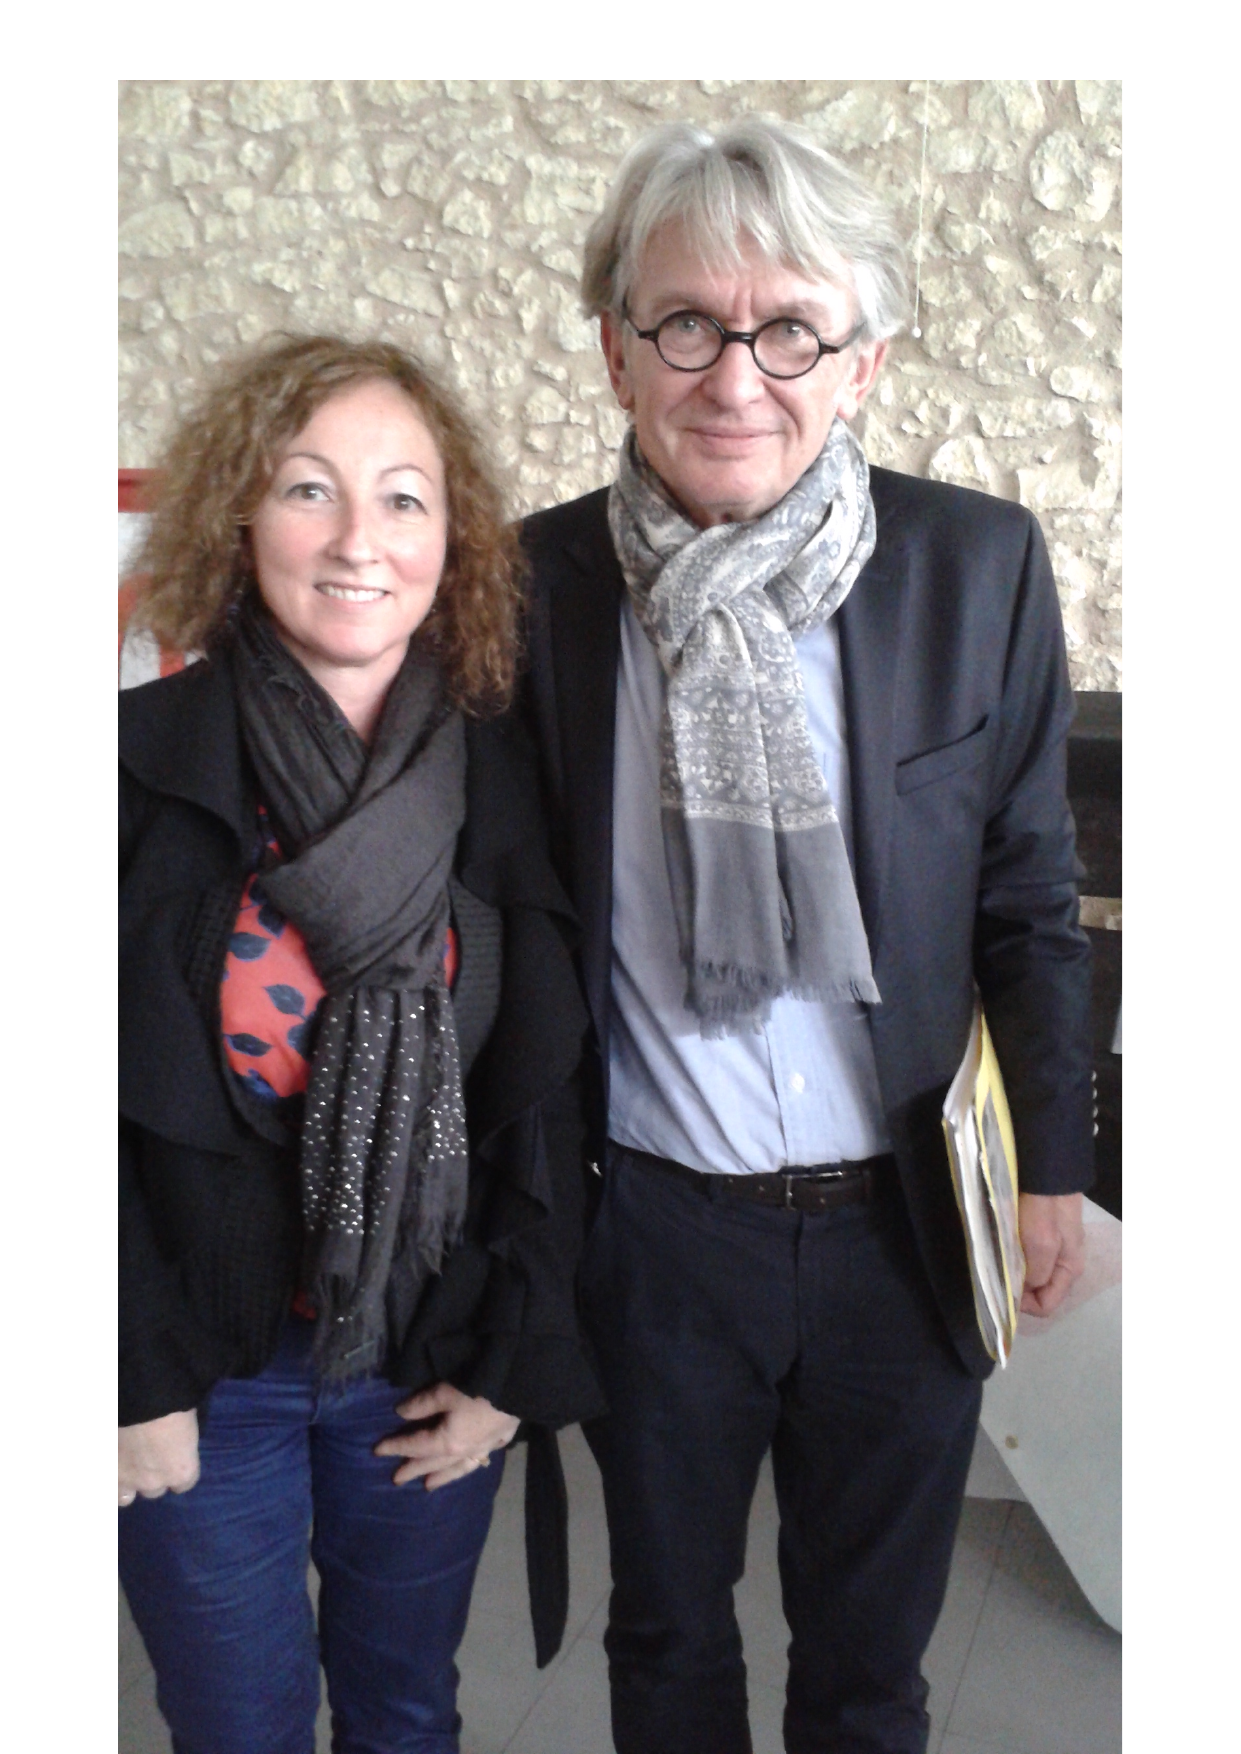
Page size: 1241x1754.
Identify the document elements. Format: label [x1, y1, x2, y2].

picture [118, 80, 1123, 1754]
